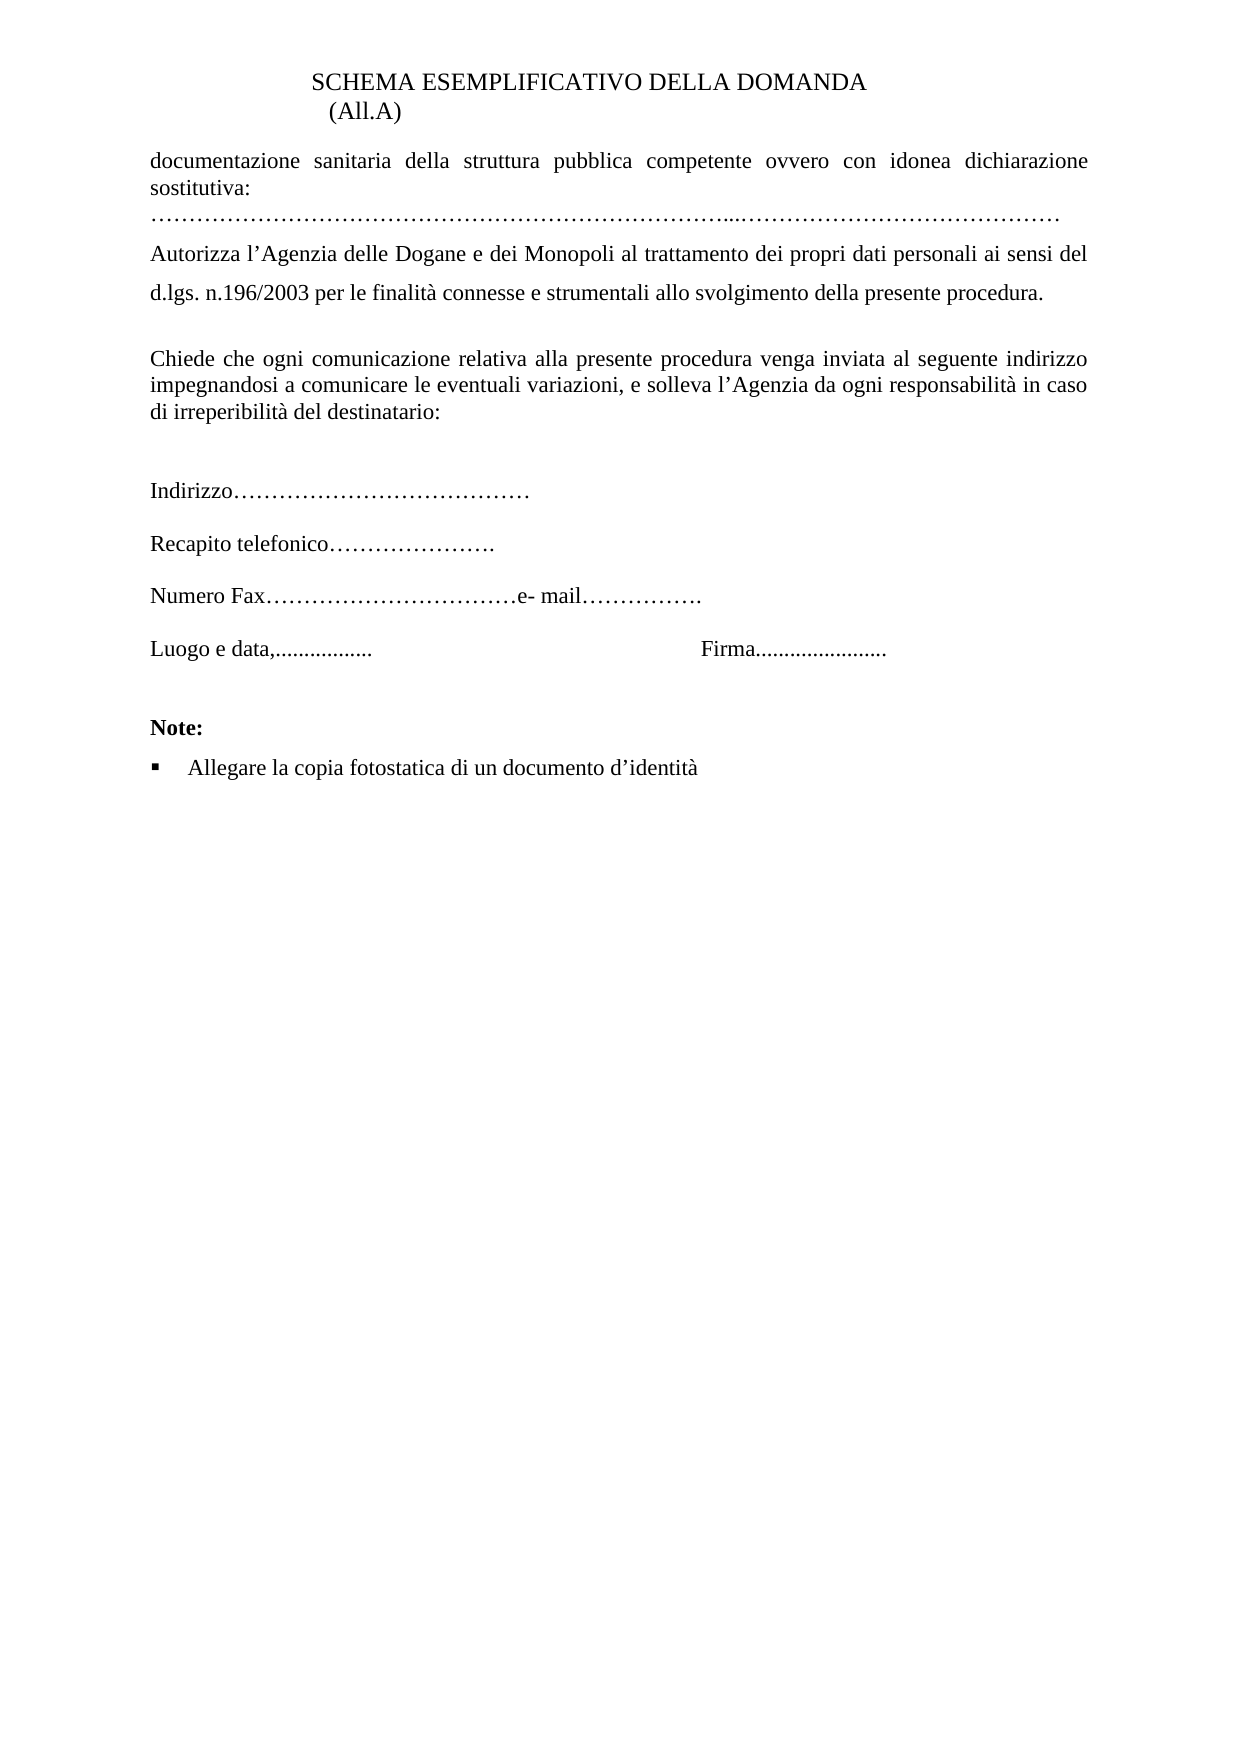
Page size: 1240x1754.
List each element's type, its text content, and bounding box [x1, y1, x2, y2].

text Chiede che ogni comunicazione relativa alla presente procedura venga inviata al seguente indirizzo impegnandosi a comunicare le eventuali variazioni, e solleva l’Agenzia da ogni responsabilità in caso di irreperibilità del destinatario: [150, 345, 1089, 424]
text Luogo e data,................. Firma....................... [150, 635, 1089, 661]
text Recapito telefonico…………………. [150, 529, 1089, 556]
text documentazione sanitaria della struttura pubblica competente ovvero con idonea dichiarazione sostitutiva: [150, 148, 1089, 200]
list Allegare la copia fotostatica di un documento d’identità [150, 753, 1089, 780]
text Note: [150, 714, 1089, 740]
text …………………………………………………………………...…………………………………… Autorizza l’Agenzia delle Dogane e dei Monopoli al trattamento dei propri dati personali ai sensi del d.lgs. n.196/2003 per le finalità connesse e strumentali allo svolgimento della presente procedura. [150, 200, 1089, 306]
text Indirizzo………………………………… [150, 477, 1089, 503]
text Numero Fax……………………………e- mail……………. [150, 582, 1089, 609]
